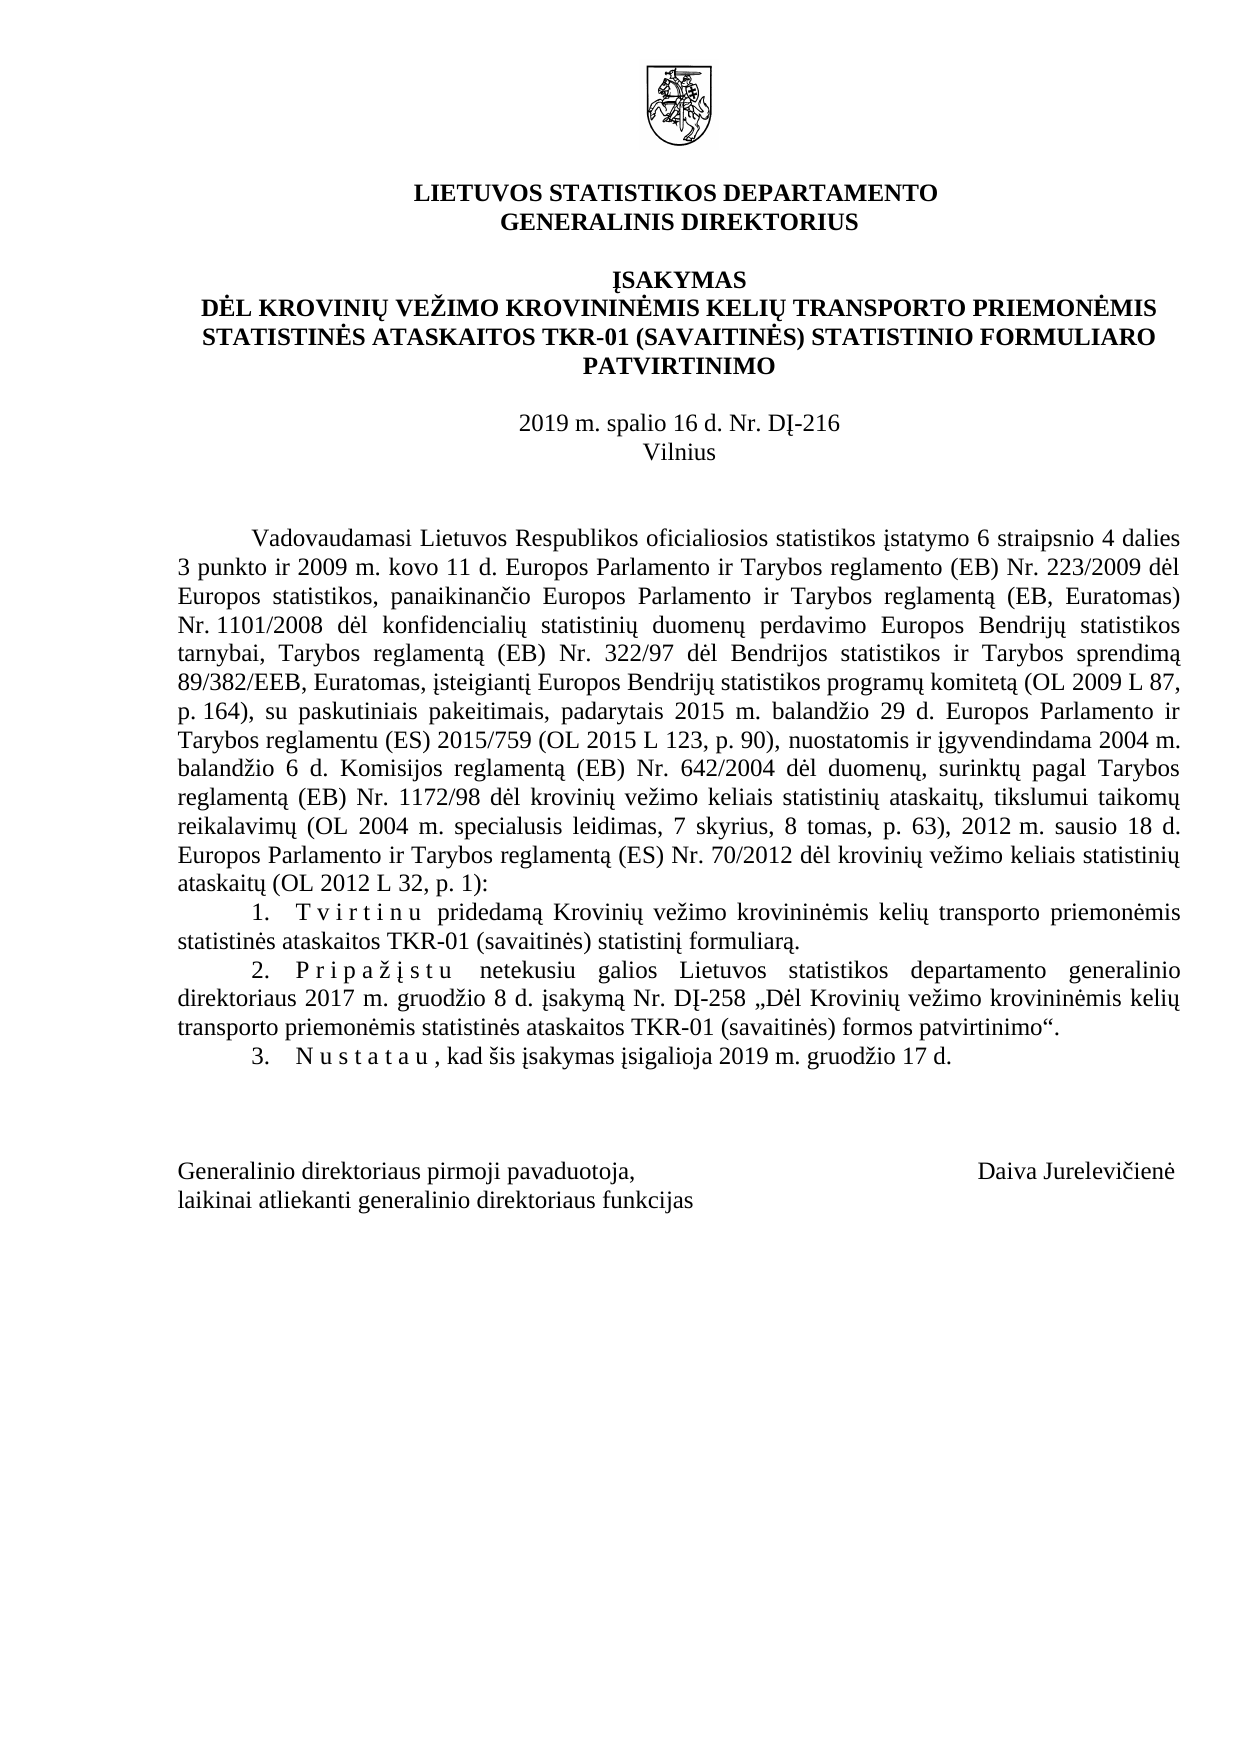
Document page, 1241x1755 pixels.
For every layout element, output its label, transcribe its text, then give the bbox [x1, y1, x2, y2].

text 2. Pripažįstu netekusiu galios Lietuvos statistikos departamento generalinio direktoriaus 2017 m. gruodžio 8 d. įsakymą Nr. DĮ-258 „Dėl Krovinių vežimo krovininėmis kelių transporto priemonėmis statistinės ataskaitos TKR-01 (savaitinės) formos patvirtinimo“. [177, 955, 1181, 1041]
text laikinai atliekanti generalinio direktoriaus funkcijas [177, 1185, 1181, 1213]
text 1. Tvirtinu pridedamą Krovinių vežimo krovininėmis kelių transporto priemonėmis statistinės ataskaitos TKR-01 (savaitinės) statistinį formuliarą. [177, 897, 1181, 955]
text Generalinio direktoriaus pirmoji pavaduotoja, Daiva Jurelevičienė [177, 1156, 1181, 1185]
text LIETUVOS STATISTIKOS DEPARTAMENTO [177, 178, 1181, 207]
text Vadovaudamasi Lietuvos Respublikos oficialiosios statistikos įstatymo 6 straipsnio 4 dalies 3 punkto ir 2009 m. kovo 11 d. Europos Parlamento ir Tarybos reglamento (EB) Nr. 223/2009 dėl Europos statistikos, panaikinančio Europos Parlamento ir Tarybos reglamentą (EB, Euratomas) Nr. 1101/2008 dėl konfidencialių statistinių duomenų perdavimo Europos Bendrijų statistikos tarnybai, Tarybos reglamentą (EB) Nr. 322/97 dėl Bendrijos statistikos ir Tarybos sprendimą 89/382/EEB, Euratomas, įsteigiantį Europos Bendrijų statistikos programų komitetą (OL 2009 L 87, p. 164), su paskutiniais pakeitimais, padarytais 2015 m. balandžio 29 d. Europos Parlamento ir Tarybos reglamentu (ES) 2015/759 (OL 2015 L 123, p. 90), nuostatomis ir įgyvendindama 2004 m. balandžio 6 d. Komisijos reglamentą (EB) Nr. 642/2004 dėl duomenų, surinktų pagal Tarybos reglamentą (EB) Nr. 1172/98 dėl krovinių vežimo keliais statistinių ataskaitų, tikslumui taikomų reikalavimų (OL 2004 m. specialusis leidimas, 7 skyrius, 8 tomas, p. 63), 2012 m. sausio 18 d. Europos Parlamento ir Tarybos reglamentą (ES) Nr. 70/2012 dėl krovinių vežimo keliais statistinių ataskaitų (OL 2012 L 32, p. 1): [177, 523, 1181, 897]
text 2019 m. spalio 16 d. Nr. DĮ-216 [177, 408, 1181, 437]
text Vilnius [177, 437, 1181, 466]
text ĮSAKYMAS [177, 265, 1181, 293]
text DĖL KROVINIŲ VEŽIMO KROVININĖMIS KELIŲ TRANSPORTO PRIEMONĖMIS STATISTINĖS ATASKAITOS TKR-01 (SAVAITINĖS) STATISTINIO FORMULIARO PATVIRTINIMO [177, 293, 1181, 380]
text GENERALINIS DIREKTORIUS [177, 207, 1181, 236]
text 3. Nustatau, kad šis įsakymas įsigalioja 2019 m. gruodžio 17 d. [177, 1041, 1181, 1070]
